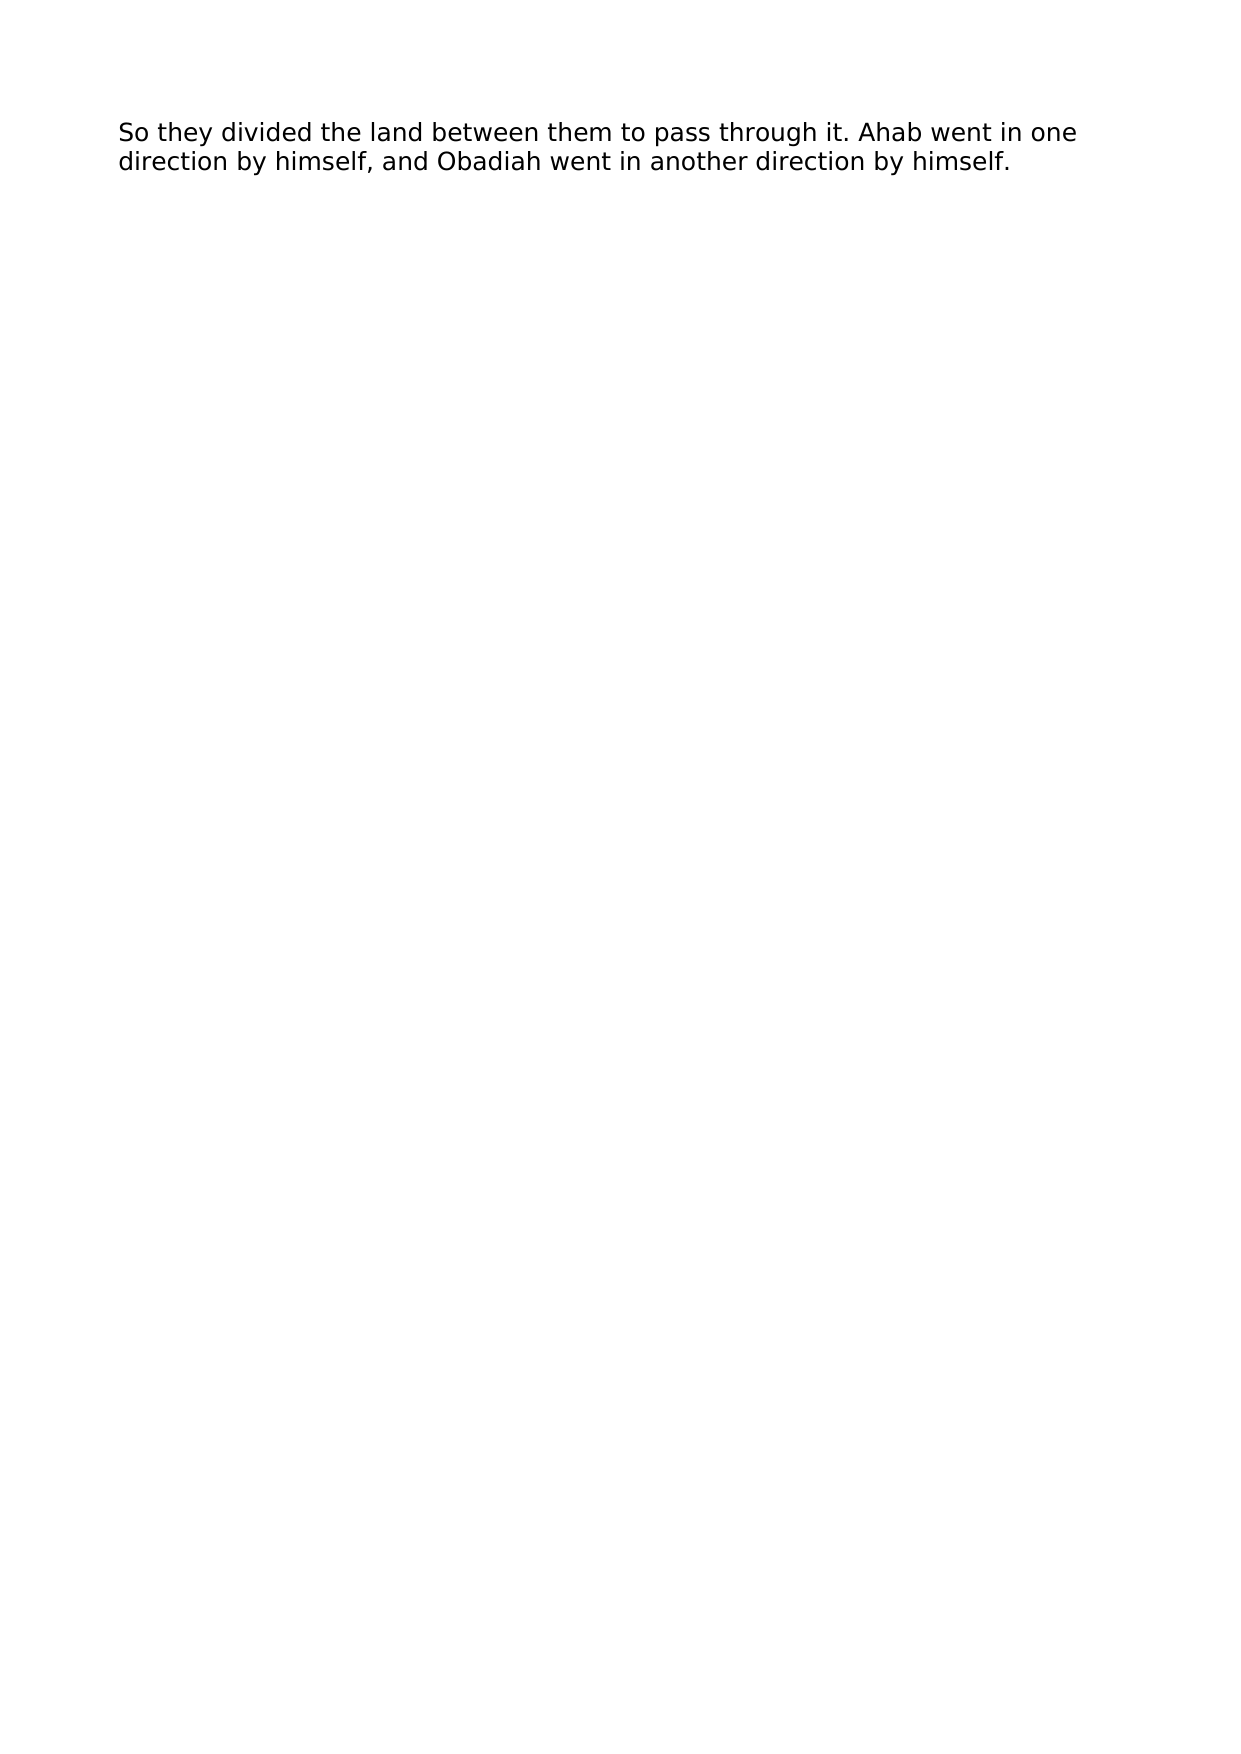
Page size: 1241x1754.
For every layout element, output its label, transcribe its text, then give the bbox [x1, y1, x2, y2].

text So they divided the land between them to pass through it. Ahab went in one direction by himself, and Obadiah went in another direction by himself. [118, 118, 1122, 176]
